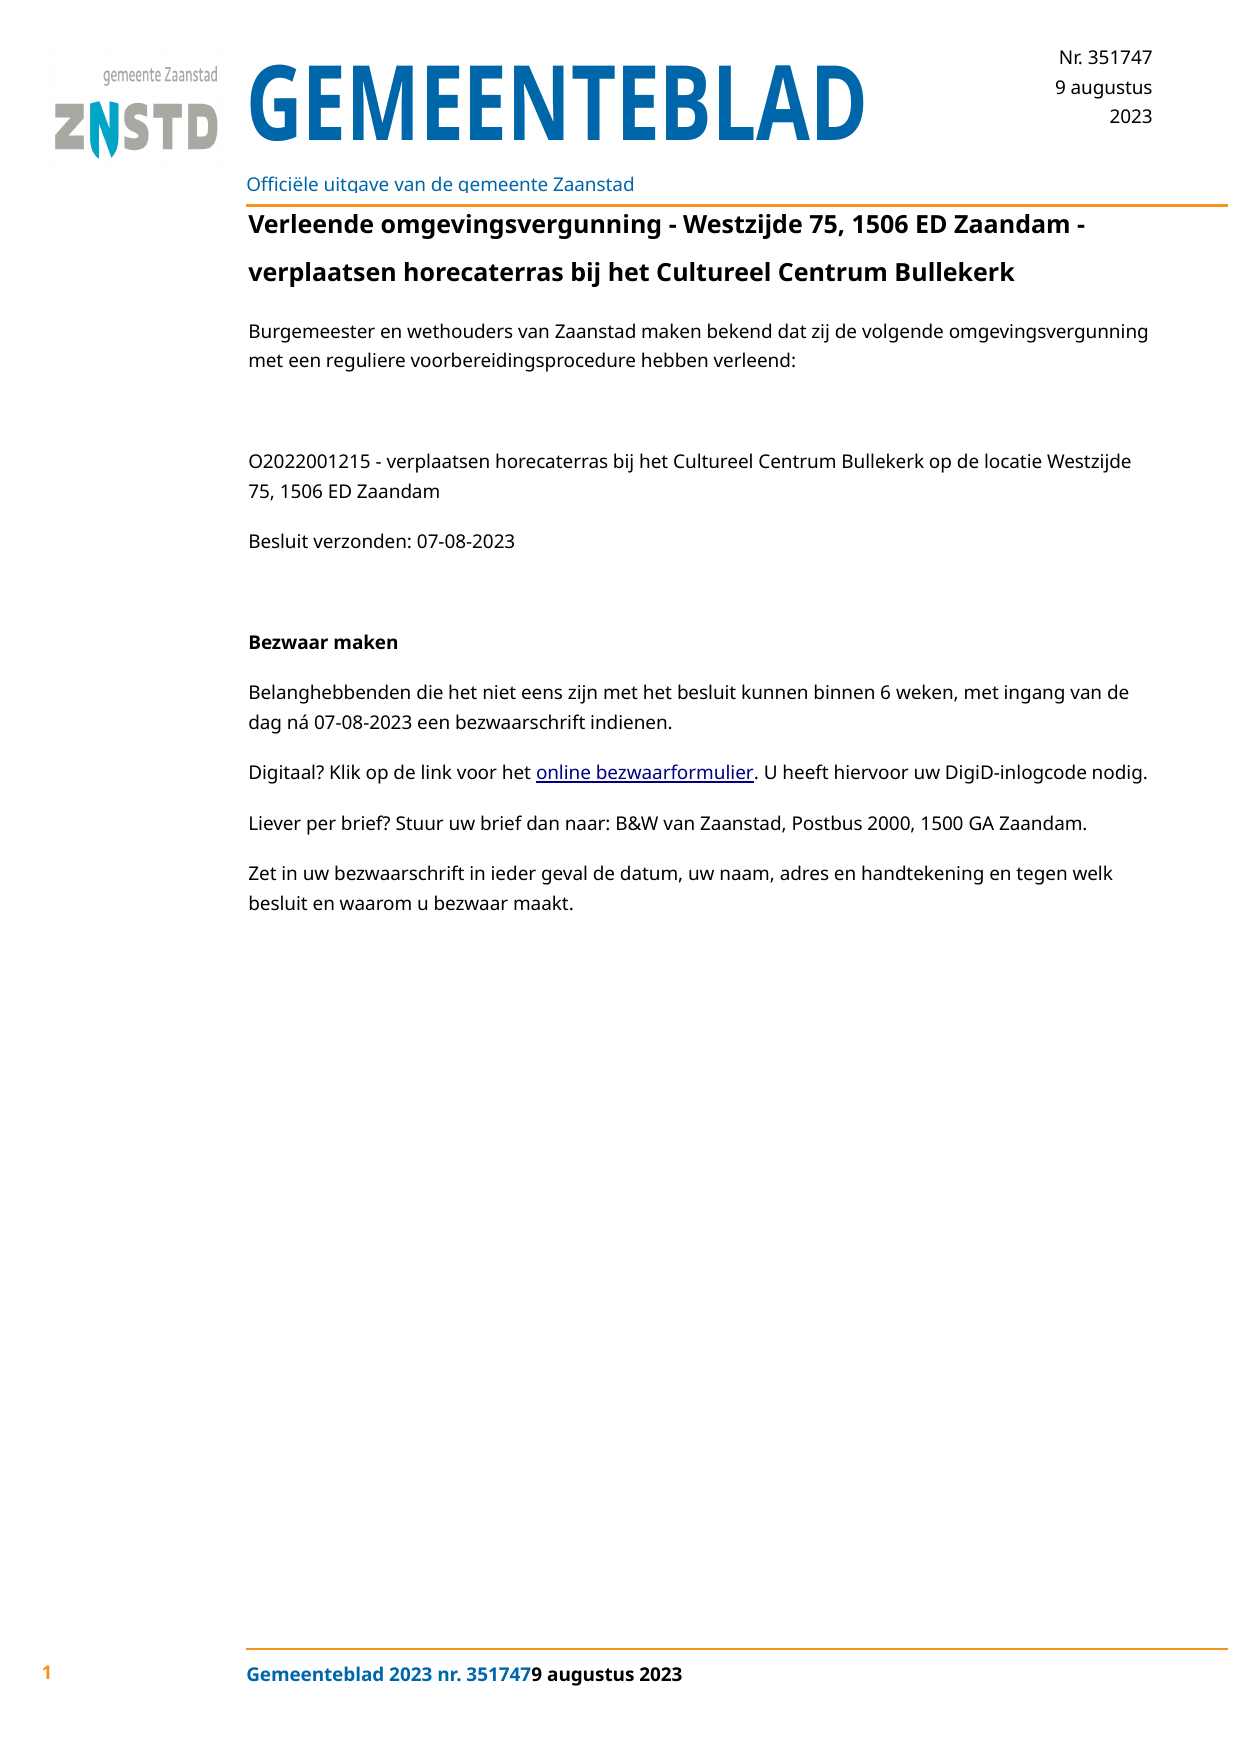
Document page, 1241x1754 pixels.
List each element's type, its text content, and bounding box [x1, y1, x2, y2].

picture [41, 47, 231, 172]
text O2022001215 - verplaatsen horecaterras bij het Cultureel Centrum Bullekerk op de locatie Westzijde 75, 1506 ED Zaandam [248, 448, 1152, 504]
text Zet in uw bezwaarschrift in ieder geval de datum, uw naam, adres en handtekening en tegen welk besluit en waarom u bezwaar maakt. [248, 860, 1152, 916]
text Digitaal? Klik op de link voor het online bezwaarformulier. U heeft hiervoor uw DigiD-inlogcode nodig. [248, 759, 1152, 785]
text Bezwaar maken [248, 629, 1152, 655]
text Burgemeester en wethouders van Zaanstad maken bekend dat zij de volgende omgevingsvergunning met een reguliere voorbereidingsprocedure hebben verleend: [248, 318, 1152, 373]
text Verleende omgevingsvergunning - Westzijde 75, 1506 ED Zaandam - verplaatsen horecaterras bij het Cultureel Centrum Bullekerk [248, 207, 1152, 288]
text Liever per brief? Stuur uw brief dan naar: B&W van Zaanstad, Postbus 2000, 1500 GA Zaandam. [248, 810, 1152, 836]
text Belanghebbenden die het niet eens zijn met het besluit kunnen binnen 6 weken, met ingang van de dag ná 07-08-2023 een bezwaarschrift indienen. [248, 679, 1152, 735]
text Besluit verzonden: 07-08-2023 [248, 528, 1152, 554]
